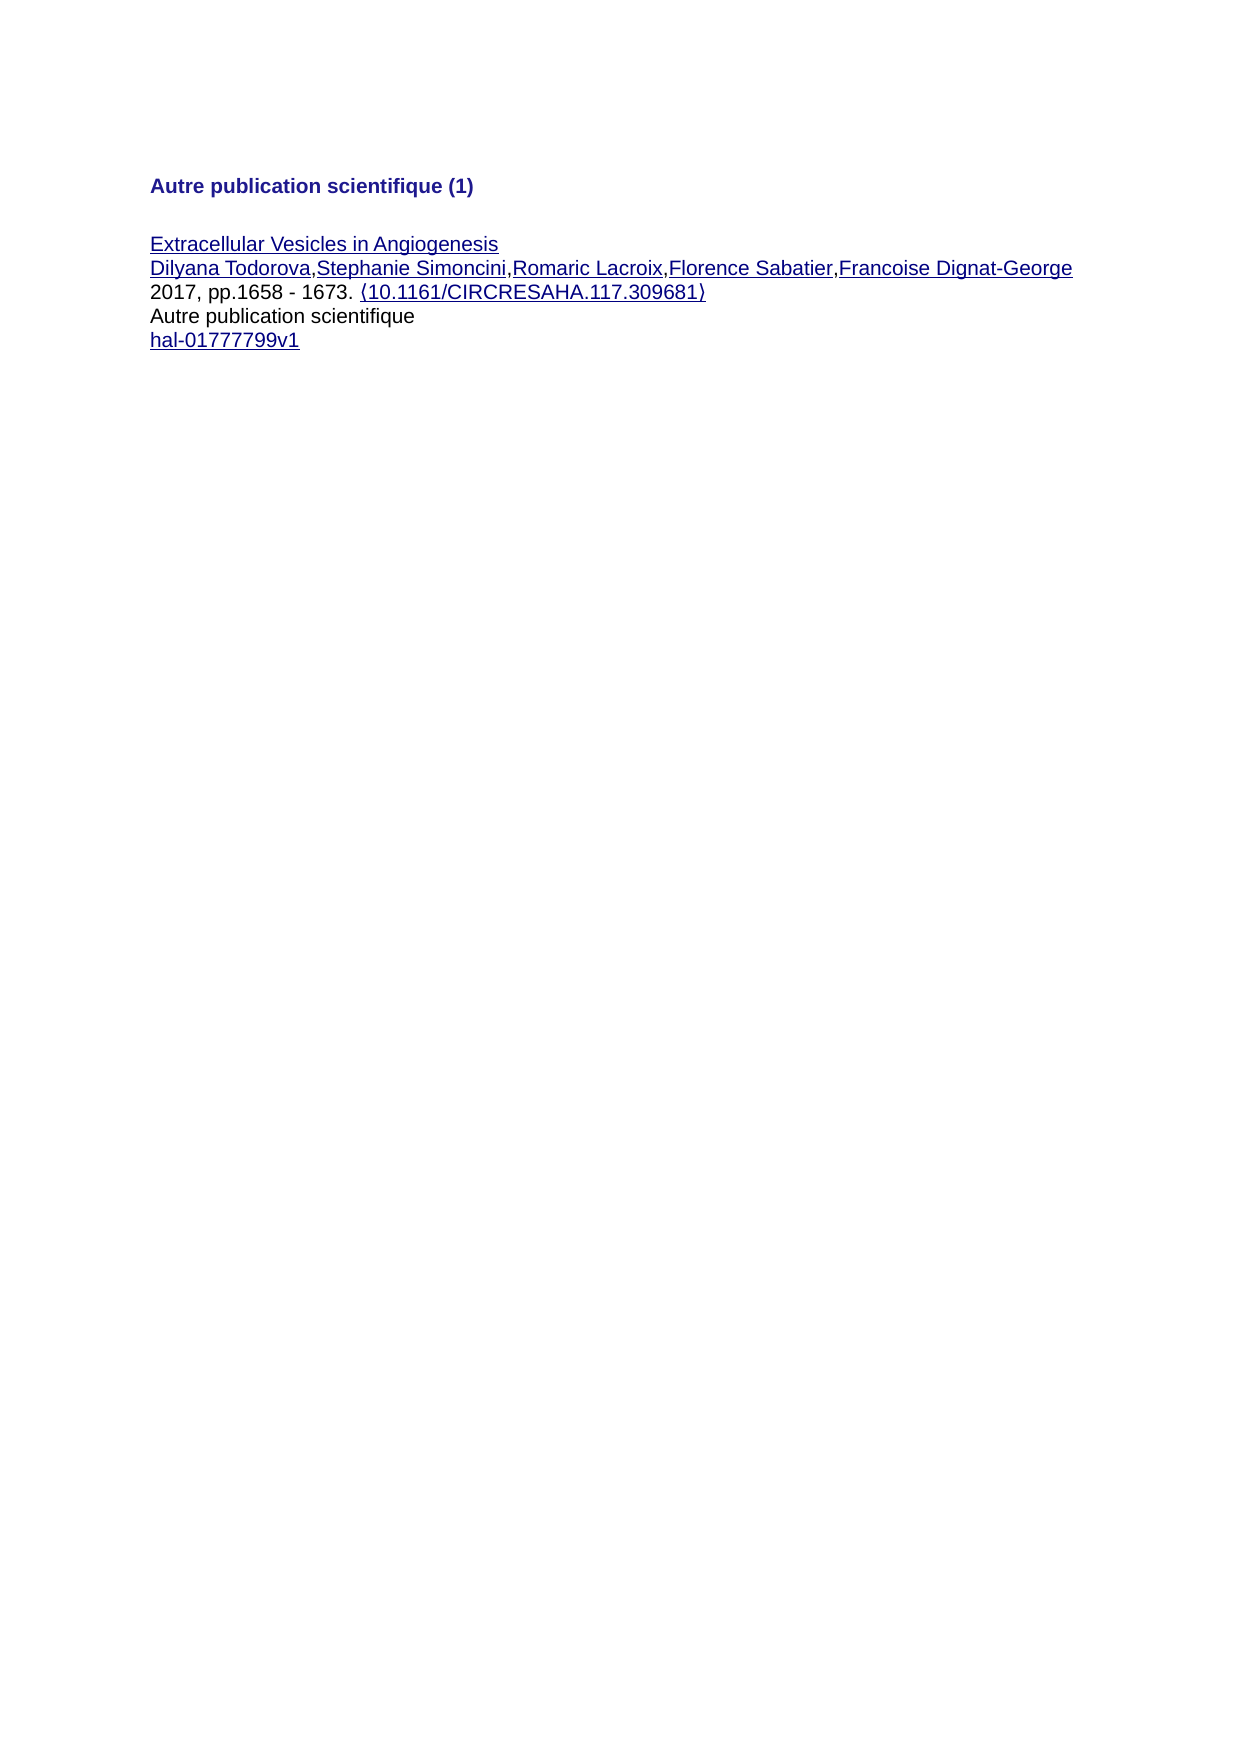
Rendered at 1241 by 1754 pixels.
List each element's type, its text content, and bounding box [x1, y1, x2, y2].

table_header Extracellular Vesicles in Angiogenesis Dilyana Todorova,Stephanie Simoncini,Romaric Lacroix,Florence Sabatier,Francoise Dignat-George 2017, pp.1658 - 1673. ⟨10.1161/CIRCRESAHA.117.309681⟩ Autre publication scientifique hal-01777799v1 [150, 232, 1090, 352]
subtitle Autre publication scientifique (1) [150, 174, 1090, 198]
